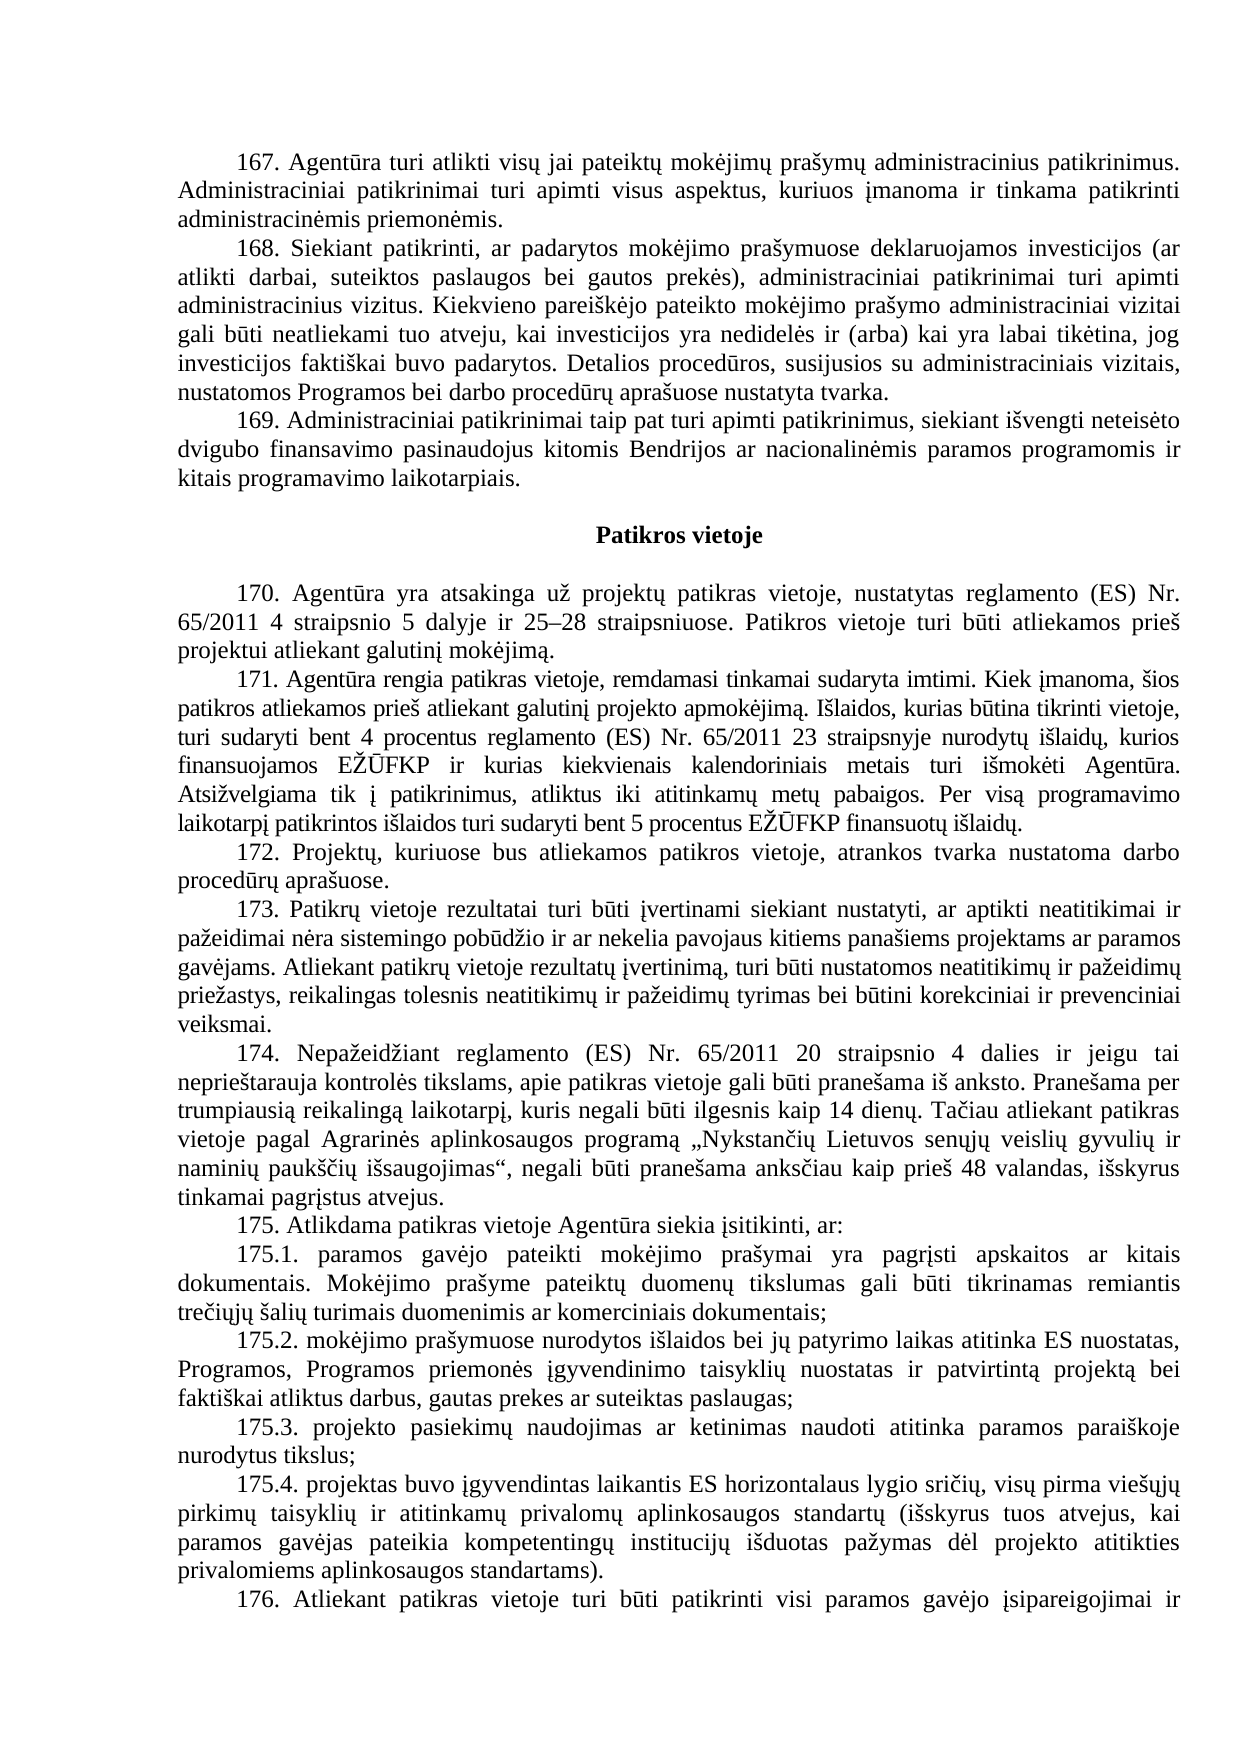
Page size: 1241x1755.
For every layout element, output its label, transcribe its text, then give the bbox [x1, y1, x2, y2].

text 170. Agentūra yra atsakinga už projektų patikras vietoje, nustatytas reglamento (ES) Nr. 65/2011 4 straipsnio 5 dalyje ir 25–28 straipsniuose. Patikros vietoje turi būti atliekamos prieš projektui atliekant galutinį mokėjimą. [177, 578, 1181, 664]
text 173. Patikrų vietoje rezultatai turi būti įvertinami siekiant nustatyti, ar aptikti neatitikimai ir pažeidimai nėra sistemingo pobūdžio ir ar nekelia pavojaus kitiems panašiems projektams ar paramos gavėjams. Atliekant patikrų vietoje rezultatų įvertinimą, turi būti nustatomos neatitikimų ir pažeidimų priežastys, reikalingas tolesnis neatitikimų ir pažeidimų tyrimas bei būtini korekciniai ir prevenciniai veiksmai. [177, 894, 1181, 1038]
text 175.4. projektas buvo įgyvendintas laikantis ES horizontalaus lygio sričių, visų pirma viešųjų pirkimų taisyklių ir atitinkamų privalomų aplinkosaugos standartų (išskyrus tuos atvejus, kai paramos gavėjas pateikia kompetentingų institucijų išduotas pažymas dėl projekto atitikties privalomiems aplinkosaugos standartams). [177, 1469, 1181, 1584]
text 172. Projektų, kuriuose bus atliekamos patikros vietoje, atrankos tvarka nustatoma darbo procedūrų aprašuose. [177, 837, 1181, 894]
text 171. Agentūra rengia patikras vietoje, remdamasi tinkamai sudaryta imtimi. Kiek įmanoma, šios patikros atliekamos prieš atliekant galutinį projekto apmokėjimą. Išlaidos, kurias būtina tikrinti vietoje, turi sudaryti bent 4 procentus reglamento (ES) Nr. 65/2011 23 straipsnyje nurodytų išlaidų, kurios finansuojamos EŽŪFKP ir kurias kiekvienais kalendoriniais metais turi išmokėti Agentūra. Atsižvelgiama tik į patikrinimus, atliktus iki atitinkamų metų pabaigos. Per visą programavimo laikotarpį patikrintos išlaidos turi sudaryti bent 5 procentus EŽŪFKP finansuotų išlaidų. [177, 664, 1181, 837]
text 175.2. mokėjimo prašymuose nurodytos išlaidos bei jų patyrimo laikas atitinka ES nuostatas, Programos, Programos priemonės įgyvendinimo taisyklių nuostatas ir patvirtintą projektą bei faktiškai atliktus darbus, gautas prekes ar suteiktas paslaugas; [177, 1326, 1181, 1412]
text 175.3. projekto pasiekimų naudojimas ar ketinimas naudoti atitinka paramos paraiškoje nurodytus tikslus; [177, 1412, 1181, 1469]
text 167. Agentūra turi atlikti visų jai pateiktų mokėjimų prašymų administracinius patikrinimus. Administraciniai patikrinimai turi apimti visus aspektus, kuriuos įmanoma ir tinkama patikrinti administracinėmis priemonėmis. [177, 147, 1181, 233]
text Patikros vietoje [177, 521, 1181, 549]
text 168. Siekiant patikrinti, ar padarytos mokėjimo prašymuose deklaruojamos investicijos (ar atlikti darbai, suteiktos paslaugos bei gautos prekės), administraciniai patikrinimai turi apimti administracinius vizitus. Kiekvieno pareiškėjo pateikto mokėjimo prašymo administraciniai vizitai gali būti neatliekami tuo atveju, kai investicijos yra nedidelės ir (arba) kai yra labai tikėtina, jog investicijos faktiškai buvo padarytos. Detalios procedūros, susijusios su administraciniais vizitais, nustatomos Programos bei darbo procedūrų aprašuose nustatyta tvarka. [177, 233, 1181, 406]
text 169. Administraciniai patikrinimai taip pat turi apimti patikrinimus, siekiant išvengti neteisėto dvigubo finansavimo pasinaudojus kitomis Bendrijos ar nacionalinėmis paramos programomis ir kitais programavimo laikotarpiais. [177, 406, 1181, 492]
text 174. Nepažeidžiant reglamento (ES) Nr. 65/2011 20 straipsnio 4 dalies ir jeigu tai neprieštarauja kontrolės tikslams, apie patikras vietoje gali būti pranešama iš anksto. Pranešama per trumpiausią reikalingą laikotarpį, kuris negali būti ilgesnis kaip 14 dienų. Tačiau atliekant patikras vietoje pagal Agrarinės aplinkosaugos programą „Nykstančių Lietuvos senųjų veislių gyvulių ir naminių paukščių išsaugojimas“, negali būti pranešama anksčiau kaip prieš 48 valandas, išskyrus tinkamai pagrįstus atvejus. [177, 1038, 1181, 1211]
text 176. Atliekant patikras vietoje turi būti patikrinti visi paramos gavėjo įsipareigojimai ir [177, 1584, 1181, 1613]
text 175. Atlikdama patikras vietoje Agentūra siekia įsitikinti, ar: [177, 1211, 1181, 1239]
text 175.1. paramos gavėjo pateikti mokėjimo prašymai yra pagrįsti apskaitos ar kitais dokumentais. Mokėjimo prašyme pateiktų duomenų tikslumas gali būti tikrinamas remiantis trečiųjų šalių turimais duomenimis ar komerciniais dokumentais; [177, 1239, 1181, 1326]
